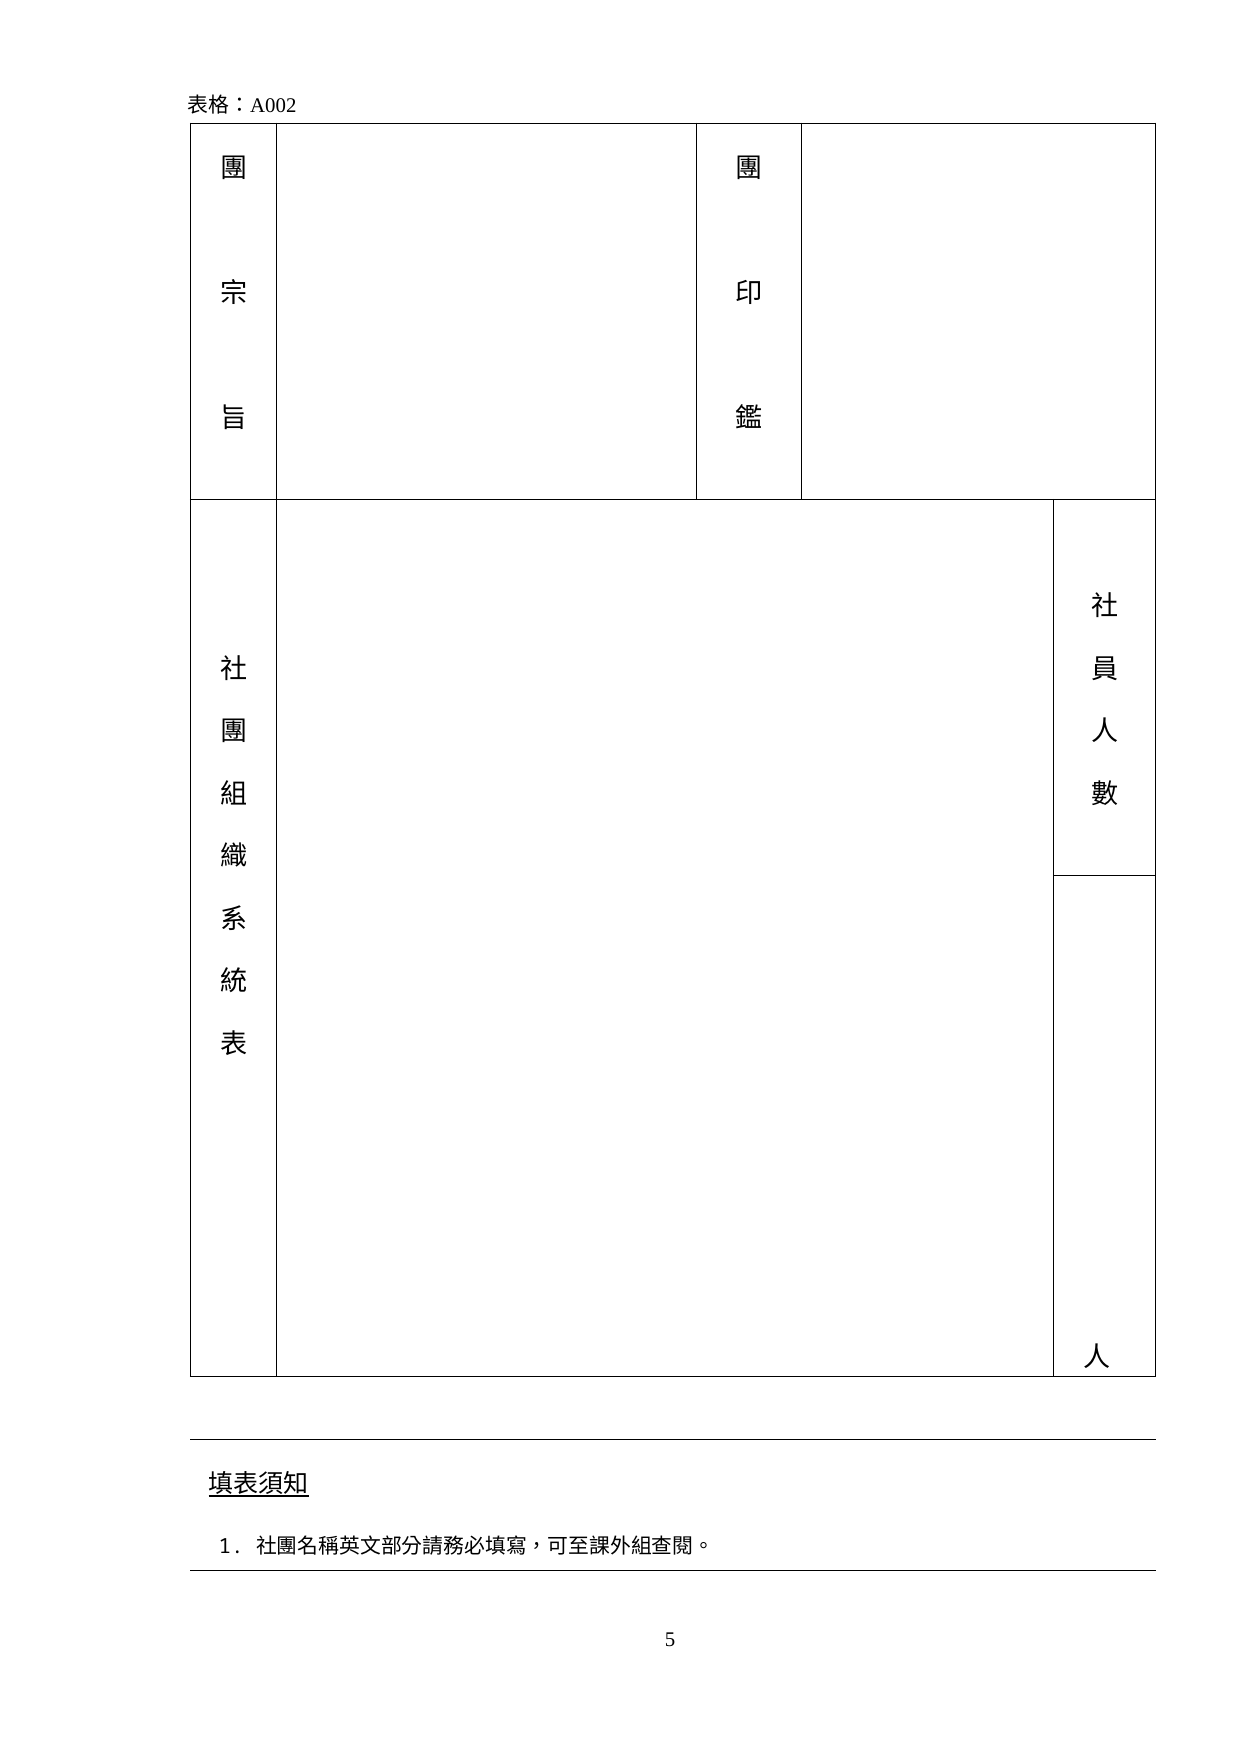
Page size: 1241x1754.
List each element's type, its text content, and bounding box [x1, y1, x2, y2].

table_cell [277, 500, 1053, 1376]
table_cell [190, 1377, 1156, 1439]
table_cell 人 [1054, 876, 1155, 1376]
table_cell [802, 124, 1155, 499]
table_cell 填表須知 社團名稱英文部分請務必填寫，可至課外組查閱。 簽認欄務請社團指導老師親筆簽名。 社團印鑑應妥善保管，作為請領經費之依據。 [190, 1440, 1156, 1570]
table_cell [277, 124, 696, 499]
table_cell 團 印 鑑 [697, 124, 801, 499]
table_cell 社 團 組 織 系 統 表 [191, 500, 276, 1376]
table_cell 社 員 人 數 [1054, 500, 1155, 875]
table_cell 團 宗 旨 [191, 124, 276, 499]
